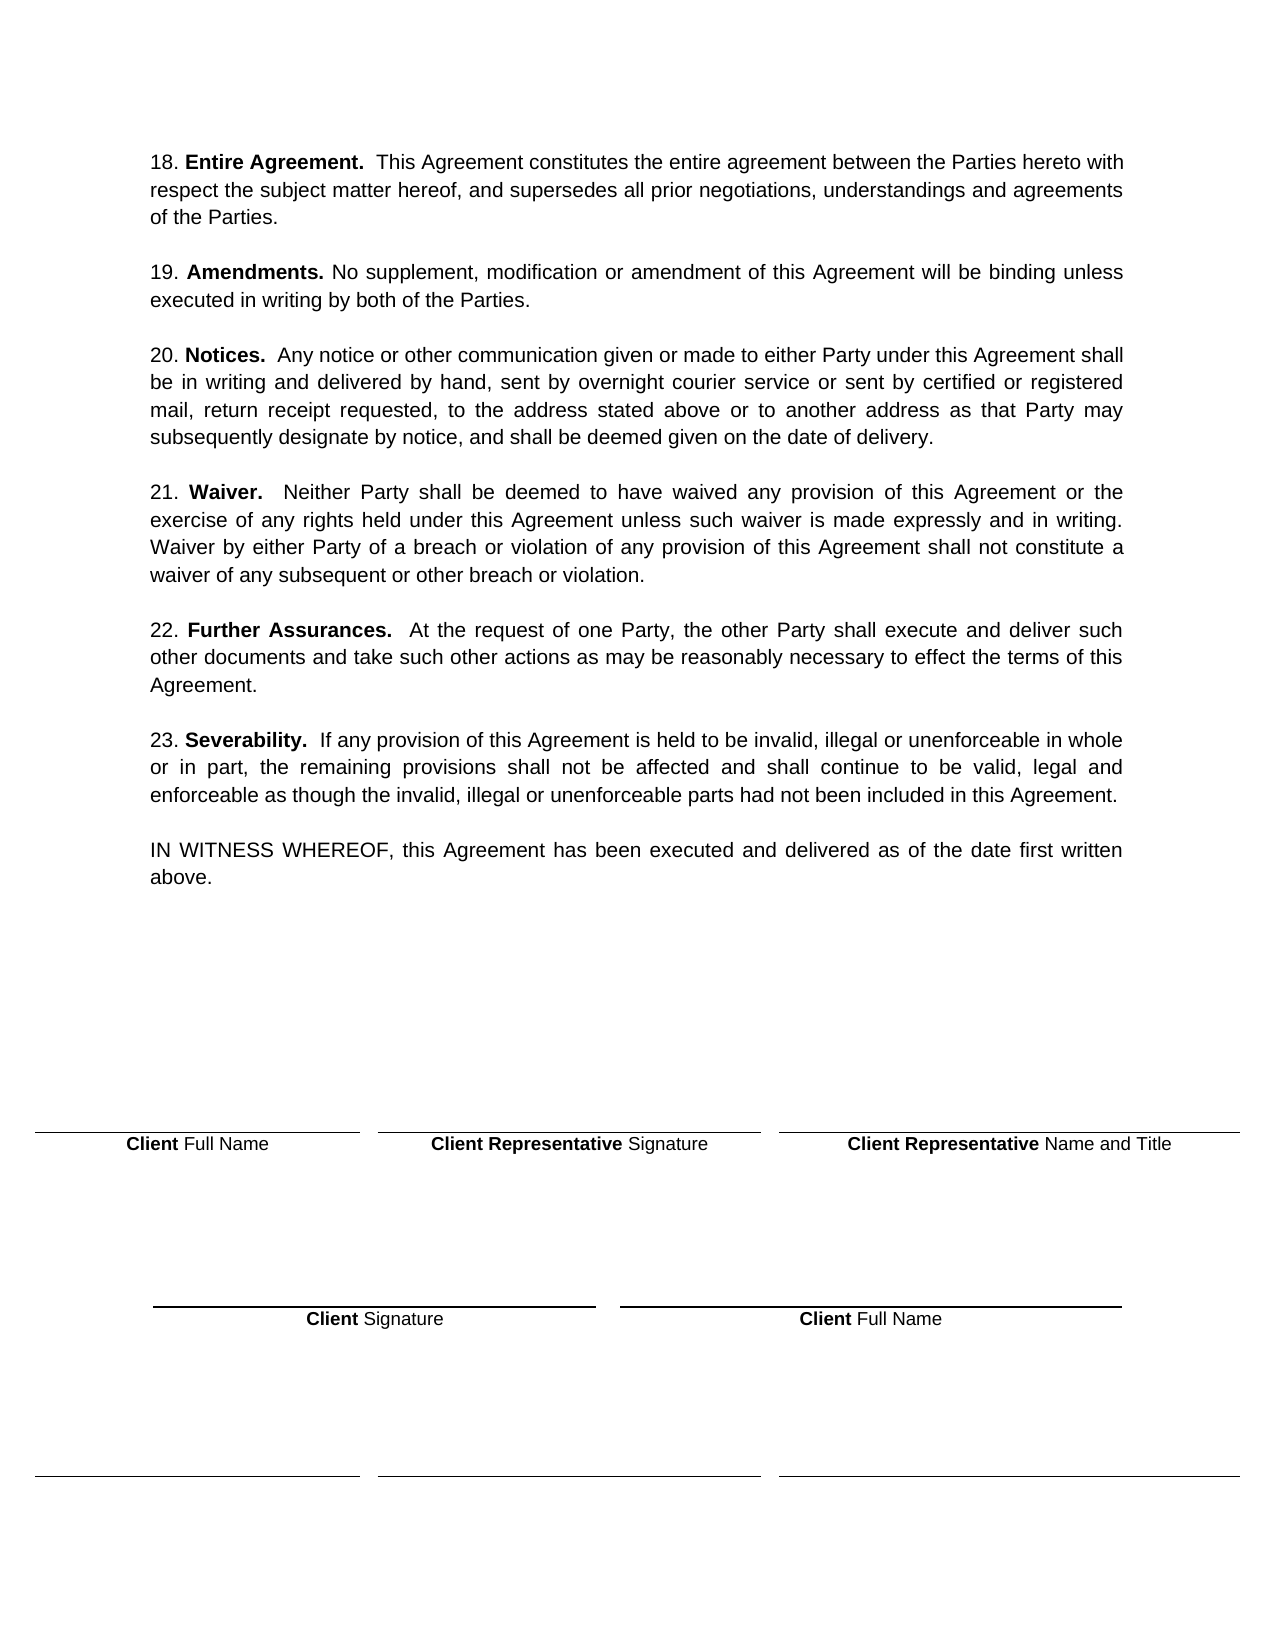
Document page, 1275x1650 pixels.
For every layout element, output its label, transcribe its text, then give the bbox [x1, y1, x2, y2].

table_header [779, 1014, 1240, 1132]
table_header [360, 1358, 377, 1476]
table_cell Client Signature [153, 1308, 596, 1330]
table_header [378, 1358, 761, 1476]
table_cell [596, 1306, 620, 1330]
text 19. Amendments. No supplement, modification or amendment of this Agreement will be binding unless executed in writing by both of the Parties. [150, 260, 1125, 311]
text 20. Notices. Any notice or other communication given or made to either Party under this Agreement shall be in writing and delivered by hand, sent by overnight courier service or sent by certified or registered mail, return receipt requested, to the address stated above or to another address as that Party may subsequently designate by notice, and shall be deemed given on the date of delivery. [150, 342, 1125, 449]
text 23. Severability. If any provision of this Agreement is held to be invalid, illegal or unenforceable in whole or in part, the remaining provisions shall not be affected and shall continue to be valid, legal and enforceable as though the invalid, illegal or unenforceable parts had not been included in this Agreement. [150, 727, 1125, 806]
table_header [378, 1014, 761, 1132]
table_header [761, 1358, 779, 1476]
table_header [35, 1014, 360, 1132]
table_cell [360, 1132, 377, 1160]
table_header [620, 1188, 1122, 1306]
table_cell Client Representative Signature [378, 1133, 761, 1160]
text 18. Entire Agreement. This Agreement constitutes the entire agreement between the Parties hereto with respect the subject matter hereof, and supersedes all prior negotiations, understandings and agreements of the Parties. [150, 150, 1125, 229]
table_cell [761, 1132, 779, 1160]
table_cell Client Full Name [620, 1308, 1122, 1330]
table_header [761, 1014, 779, 1132]
text IN WITNESS WHEREOF, this Agreement has been executed and delivered as of the date first written above. [150, 837, 1125, 889]
table_header [153, 1188, 596, 1306]
table_cell Client Full Name [35, 1133, 360, 1160]
table_header [360, 1014, 377, 1132]
table_header [35, 1358, 359, 1476]
text 22. Further Assurances. At the request of one Party, the other Party shall execute and deliver such other documents and take such other actions as may be reasonably necessary to effect the terms of this Agreement. [150, 617, 1125, 696]
table_header [596, 1188, 620, 1306]
table_header [779, 1358, 1240, 1476]
text 21. Waiver. Neither Party shall be deemed to have waived any provision of this Agreement or the exercise of any rights held under this Agreement unless such waiver is made expressly and in writing. Waiver by either Party of a breach or violation of any provision of this Agreement shall not constitute a waiver of any subsequent or other breach or violation. [150, 480, 1125, 586]
table_cell Client Representative Name and Title [779, 1133, 1240, 1160]
